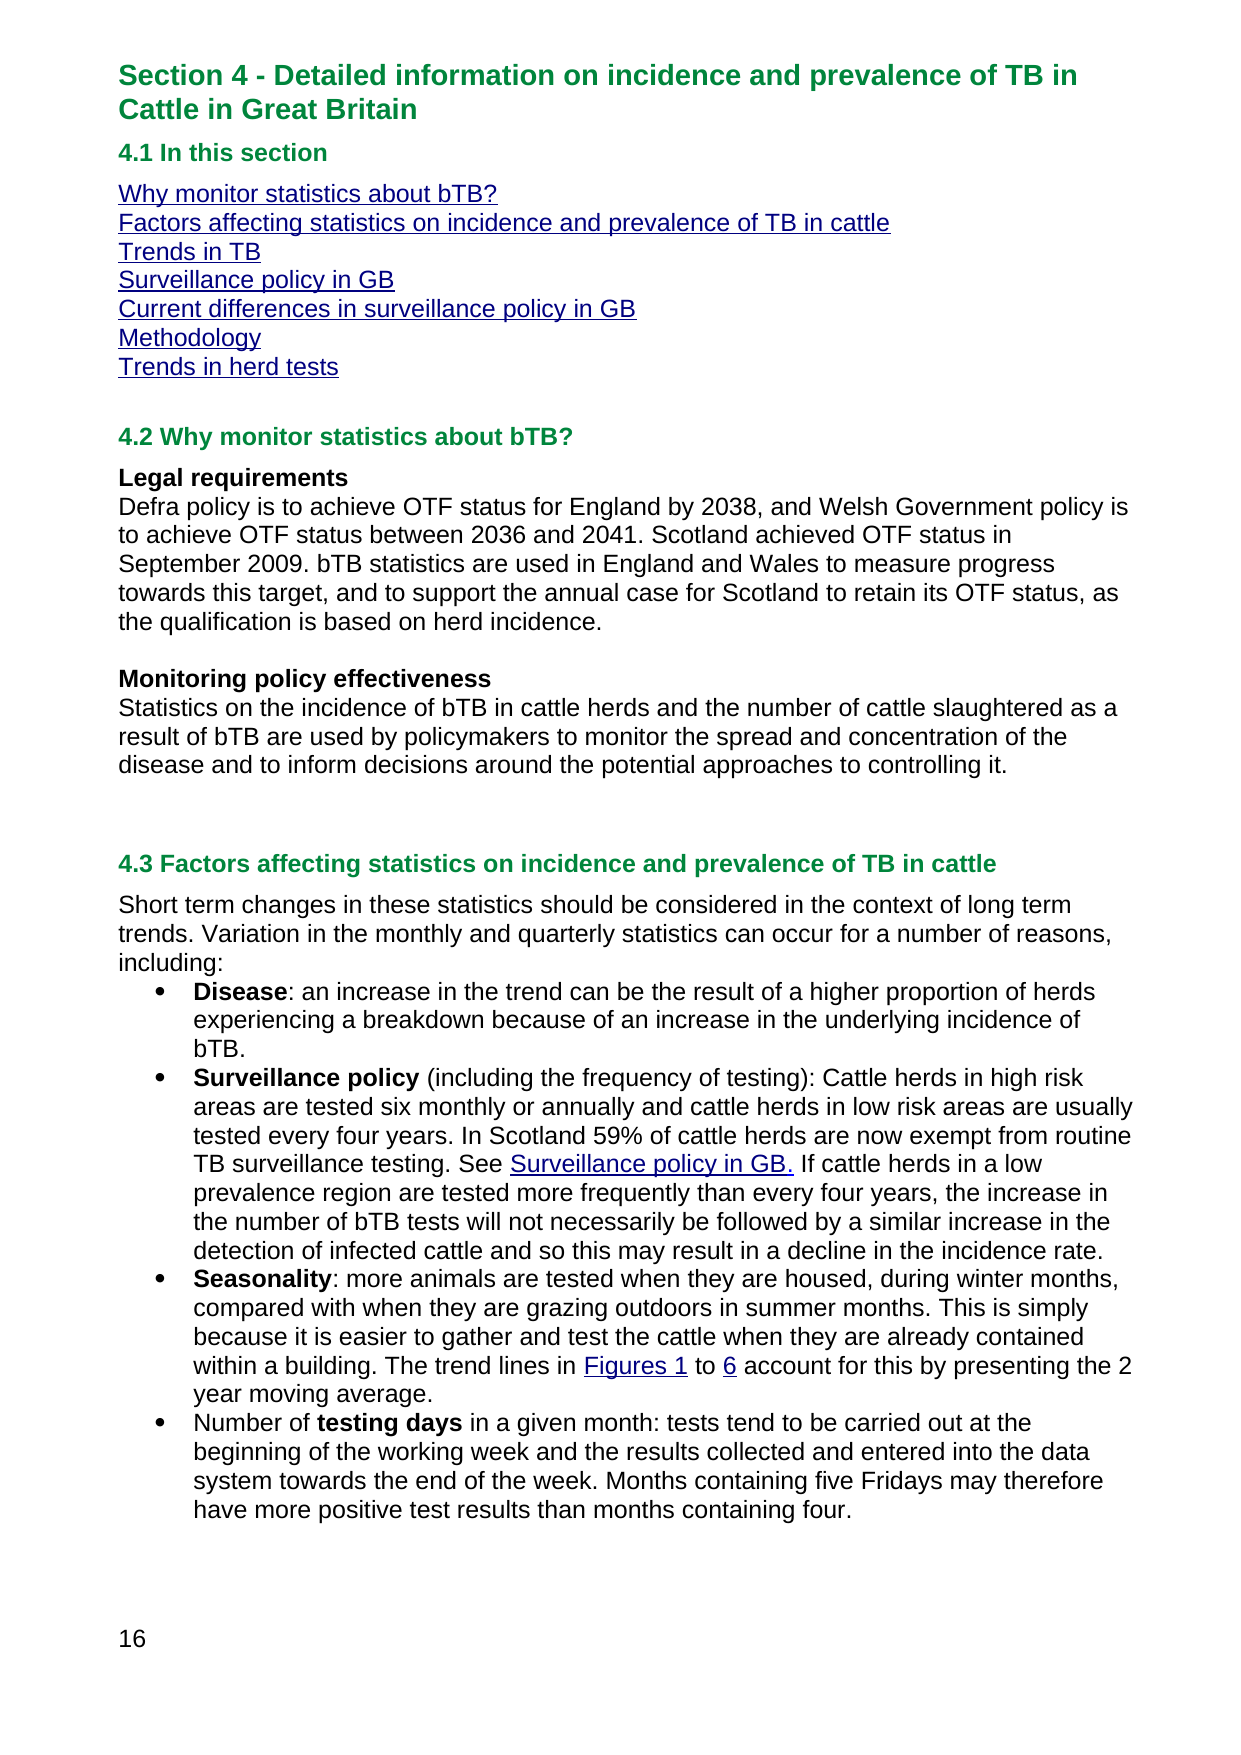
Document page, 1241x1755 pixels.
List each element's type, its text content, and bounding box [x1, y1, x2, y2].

list Seasonality: more animals are tested when they are housed, during winter months, compared with when they are grazing outdoors in summer months. This is simply because it is easier to gather and test the cattle when they are already contained within a building. The trend lines in Figures 1 to 6 account for this by presenting the 2 year moving average. [156, 1264, 1137, 1408]
subtitle 4.3 Factors affecting statistics on incidence and prevalence of TB in cattle [118, 849, 1137, 878]
text Defra policy is to achieve OTF status for England by 2038, and Welsh Government policy is to achieve OTF status between 2036 and 2041. Scotland achieved OTF status in September 2009. bTB statistics are used in England and Wales to measure progress towards this target, and to support the annual case for Scotland to retain its OTF status, as the qualification is based on herd incidence. [118, 492, 1137, 635]
text Short term changes in these statistics should be considered in the context of long term trends. Variation in the monthly and quarterly statistics can occur for a number of reasons, including: [118, 890, 1137, 977]
subtitle Section 4 - Detailed information on incidence and prevalence of TB in Cattle in Great Britain [118, 58, 1137, 125]
list Disease: an increase in the trend can be the result of a higher proportion of herds experiencing a breakdown because of an increase in the underlying incidence of bTB. [156, 977, 1137, 1063]
subtitle 4.1 In this section [118, 138, 1137, 167]
text Why monitor statistics about bTB? [118, 179, 1137, 208]
subtitle Legal requirements [118, 463, 1137, 492]
text Trends in herd tests [118, 352, 1137, 380]
text Trends in TB [118, 237, 1137, 265]
list Surveillance policy (including the frequency of testing): Cattle herds in high risk areas are tested six monthly or annually and cattle herds in low risk areas are usually tested every four years. In Scotland 59% of cattle herds are now exempt from routine TB surveillance testing. See Surveillance policy in GB. If cattle herds in a low prevalence region are tested more frequently than every four years, the increase in the number of bTB tests will not necessarily be followed by a similar increase in the detection of infected cattle and so this may result in a decline in the incidence rate. [156, 1063, 1137, 1264]
list Number of testing days in a given month: tests tend to be carried out at the beginning of the working week and the results collected and entered into the data system towards the end of the week. Months containing five Fridays may therefore have more positive test results than months containing four. [156, 1408, 1137, 1523]
subtitle 4.2 Why monitor statistics about bTB? [118, 422, 1137, 450]
text Surveillance policy in GB [118, 265, 1137, 294]
text Factors affecting statistics on incidence and prevalence of TB in cattle [118, 208, 1137, 237]
text Current differences in surveillance policy in GB [118, 294, 1137, 323]
text Methodology [118, 323, 1137, 352]
subtitle Monitoring policy effectiveness [118, 664, 1137, 693]
text Statistics on the incidence of bTB in cattle herds and the number of cattle slaughtered as a result of bTB are used by policymakers to monitor the spread and concentration of the disease and to inform decisions around the potential approaches to controlling it. [118, 693, 1137, 779]
